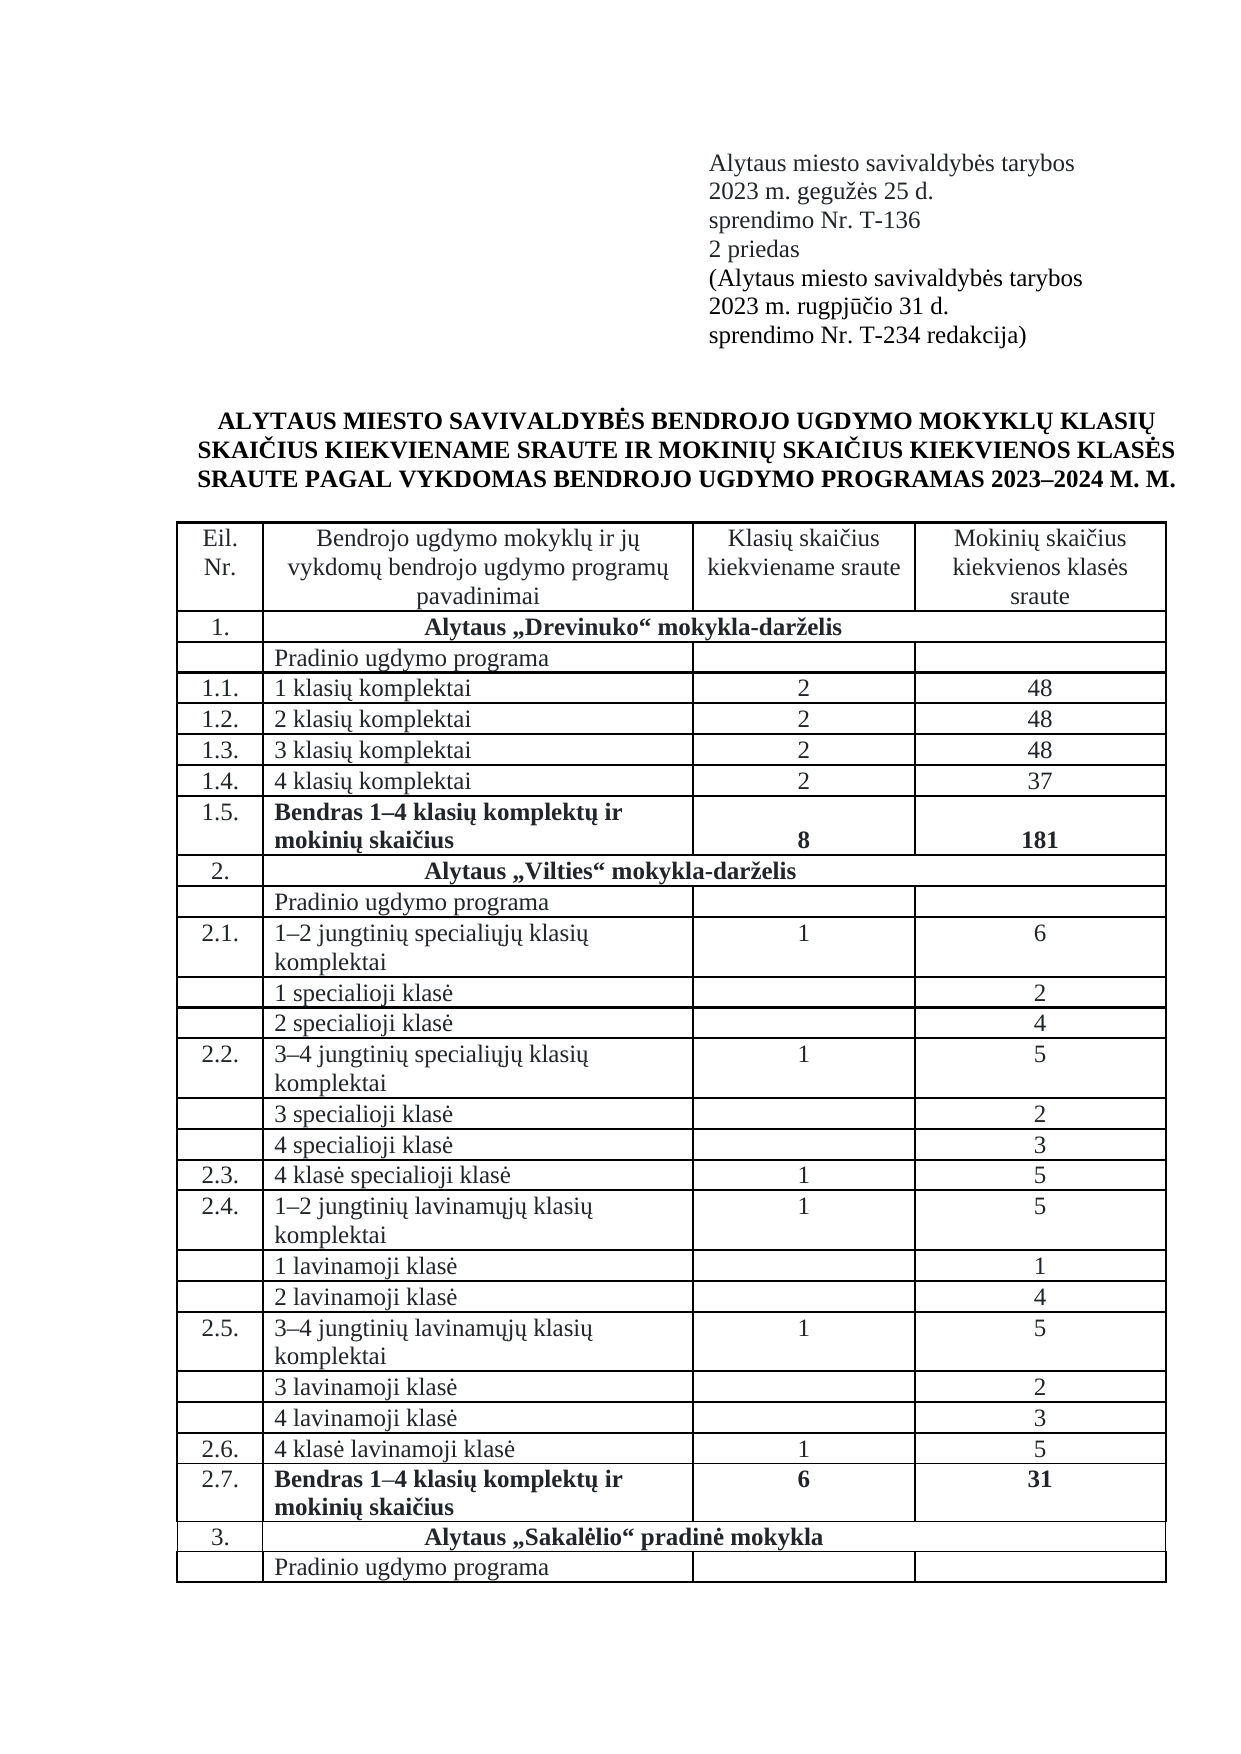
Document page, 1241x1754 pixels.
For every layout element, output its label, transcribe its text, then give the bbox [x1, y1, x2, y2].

table_cell [694, 1009, 914, 1037]
table_cell 31 [916, 1464, 1165, 1521]
table_cell 1.5. [178, 797, 262, 854]
table_cell 2 lavinamoji klasė [264, 1282, 692, 1311]
table_cell 4 klasių komplektai [264, 766, 692, 795]
table_cell [178, 1009, 262, 1037]
table_cell 1 [916, 1251, 1165, 1280]
table_cell 1 [694, 1313, 914, 1370]
text Alytaus miesto savivaldybės tarybos [177, 148, 1186, 176]
table_header Klasių skaičius kiekviename sraute [694, 524, 914, 610]
table_cell [694, 1372, 914, 1401]
table_cell [694, 1251, 914, 1280]
table_cell Alytaus „Sakalėlio“ pradinė mokykla [263, 1522, 1165, 1551]
text sprendimo Nr. T-234 redakcija) [177, 320, 1196, 349]
table_cell 2.5. [178, 1313, 262, 1370]
table_cell 5 [916, 1039, 1165, 1097]
table_cell 1 [694, 1039, 914, 1097]
table_cell 4 [916, 1282, 1165, 1311]
table_cell 3. [178, 1522, 262, 1551]
table_cell 1.1. [178, 674, 262, 702]
table_cell 1 lavinamoji klasė [264, 1251, 692, 1280]
table_cell 181 [916, 797, 1165, 854]
table_header Mokinių skaičius kiekvienos klasės sraute [916, 524, 1165, 610]
table_cell 4 [916, 1009, 1165, 1037]
table_cell 6 [916, 918, 1165, 976]
table_cell [178, 1552, 262, 1581]
table_cell [694, 978, 914, 1006]
table_cell 48 [916, 674, 1165, 702]
table_cell [694, 643, 914, 671]
table_header Bendrojo ugdymo mokyklų ir jų vykdomų bendrojo ugdymo programų pavadinimai [264, 524, 692, 610]
table_cell 1–2 jungtinių specialiųjų klasių komplektai [264, 918, 692, 976]
table_cell 4 klasė lavinamoji klasė [264, 1434, 692, 1463]
table_cell [694, 1282, 914, 1311]
table_cell [916, 887, 1165, 916]
table_cell [178, 1372, 262, 1401]
table_cell Pradinio ugdymo programa [264, 887, 692, 916]
table_cell [178, 1251, 262, 1280]
table_cell Bendras 1–4 klasių komplektų ir mokinių skaičius [264, 797, 692, 854]
table_cell 3 lavinamoji klasė [264, 1372, 692, 1401]
table_cell Pradinio ugdymo programa [264, 1552, 692, 1581]
table_cell [178, 1099, 262, 1128]
table_cell 2 klasių komplektai [264, 704, 692, 733]
table_cell 1.2. [178, 704, 262, 733]
text sprendimo Nr. T-136 [177, 205, 1186, 234]
table_cell [694, 887, 914, 916]
table_cell 1 [694, 1191, 914, 1249]
table_cell 2.1. [178, 918, 262, 976]
table_cell 1 klasių komplektai [264, 674, 692, 702]
table_cell 48 [916, 704, 1165, 733]
table_cell Bendras 1–4 klasių komplektų ir mokinių skaičius [264, 1464, 692, 1521]
text ALYTAUS MIESTO SAVIVALDYBĖS BENDROJO UGDYMO MOKYKLŲ KLASIŲ SKAIČIUS KIEKVIENAME SRAUTE IR MOKINIŲ SKAIČIUS KIEKVIENOS KLASĖS SRAUTE PAGAL VYKDOMAS BENDROJO UGDYMO PROGRAMAS 2023–2024 M. M. [177, 406, 1196, 493]
table_cell 2 specialioji klasė [264, 1009, 692, 1037]
table_cell 2 [694, 704, 914, 733]
table_cell [694, 1130, 914, 1158]
text 2023 m. rugpjūčio 31 d. [177, 291, 1196, 320]
table_header Eil. Nr. [178, 524, 262, 610]
table_cell 3 [916, 1403, 1165, 1432]
table_cell 2 [694, 766, 914, 795]
table_cell 3–4 jungtinių specialiųjų klasių komplektai [264, 1039, 692, 1097]
table_cell Alytaus „Vilties“ mokykla-darželis [264, 856, 1165, 885]
table_cell [178, 643, 262, 671]
table_cell 1.3. [178, 735, 262, 764]
table_cell 1 [694, 1161, 914, 1189]
table_cell 37 [916, 766, 1165, 795]
table_cell 6 [694, 1464, 914, 1521]
table_cell 2 [694, 735, 914, 764]
table_cell 4 lavinamoji klasė [264, 1403, 692, 1432]
table_cell [178, 978, 262, 1006]
table_cell [178, 1403, 262, 1432]
table_cell 2.6. [178, 1434, 262, 1463]
table_cell 3 specialioji klasė [264, 1099, 692, 1128]
table_cell 2 [916, 1099, 1165, 1128]
table_cell [178, 1282, 262, 1311]
table_cell 8 [694, 797, 914, 854]
table_cell 5 [916, 1161, 1165, 1189]
table_cell [694, 1099, 914, 1128]
table_cell 2.2. [178, 1039, 262, 1097]
table_cell 2 [694, 674, 914, 702]
table_cell 2.3. [178, 1161, 262, 1189]
text 2 priedas [177, 234, 1186, 263]
table_cell Pradinio ugdymo programa [264, 643, 692, 671]
table_cell 5 [916, 1434, 1165, 1463]
table_cell 1–2 jungtinių lavinamųjų klasių komplektai [264, 1191, 692, 1249]
table_cell 1 [694, 1434, 914, 1463]
table_cell [178, 1130, 262, 1158]
table_cell 3 klasių komplektai [264, 735, 692, 764]
table_cell 5 [916, 1313, 1165, 1370]
table_cell 2.7. [178, 1464, 262, 1521]
table_cell [694, 1403, 914, 1432]
table_cell [178, 887, 262, 916]
table_cell 1. [178, 612, 262, 641]
table_cell 5 [916, 1191, 1165, 1249]
table_cell 1.4. [178, 766, 262, 795]
table_cell 4 klasė specialioji klasė [264, 1161, 692, 1189]
table_cell 2 [916, 1372, 1165, 1401]
table_cell [694, 1552, 914, 1581]
table_cell Alytaus „Drevinuko“ mokykla-darželis [264, 612, 1165, 641]
table_cell [916, 1552, 1165, 1581]
table_cell 48 [916, 735, 1165, 764]
table_cell [916, 643, 1165, 671]
table_cell 1 specialioji klasė [264, 978, 692, 1006]
table_cell 2. [178, 856, 262, 885]
table_cell 3–4 jungtinių lavinamųjų klasių komplektai [264, 1313, 692, 1370]
text 2023 m. gegužės 25 d. [177, 176, 1186, 205]
table_cell 1 [694, 918, 914, 976]
table_cell 4 specialioji klasė [264, 1130, 692, 1158]
text (Alytaus miesto savivaldybės tarybos [177, 263, 1196, 291]
table_cell 2 [916, 978, 1165, 1006]
table_cell 3 [916, 1130, 1165, 1158]
table_cell 2.4. [178, 1191, 262, 1249]
